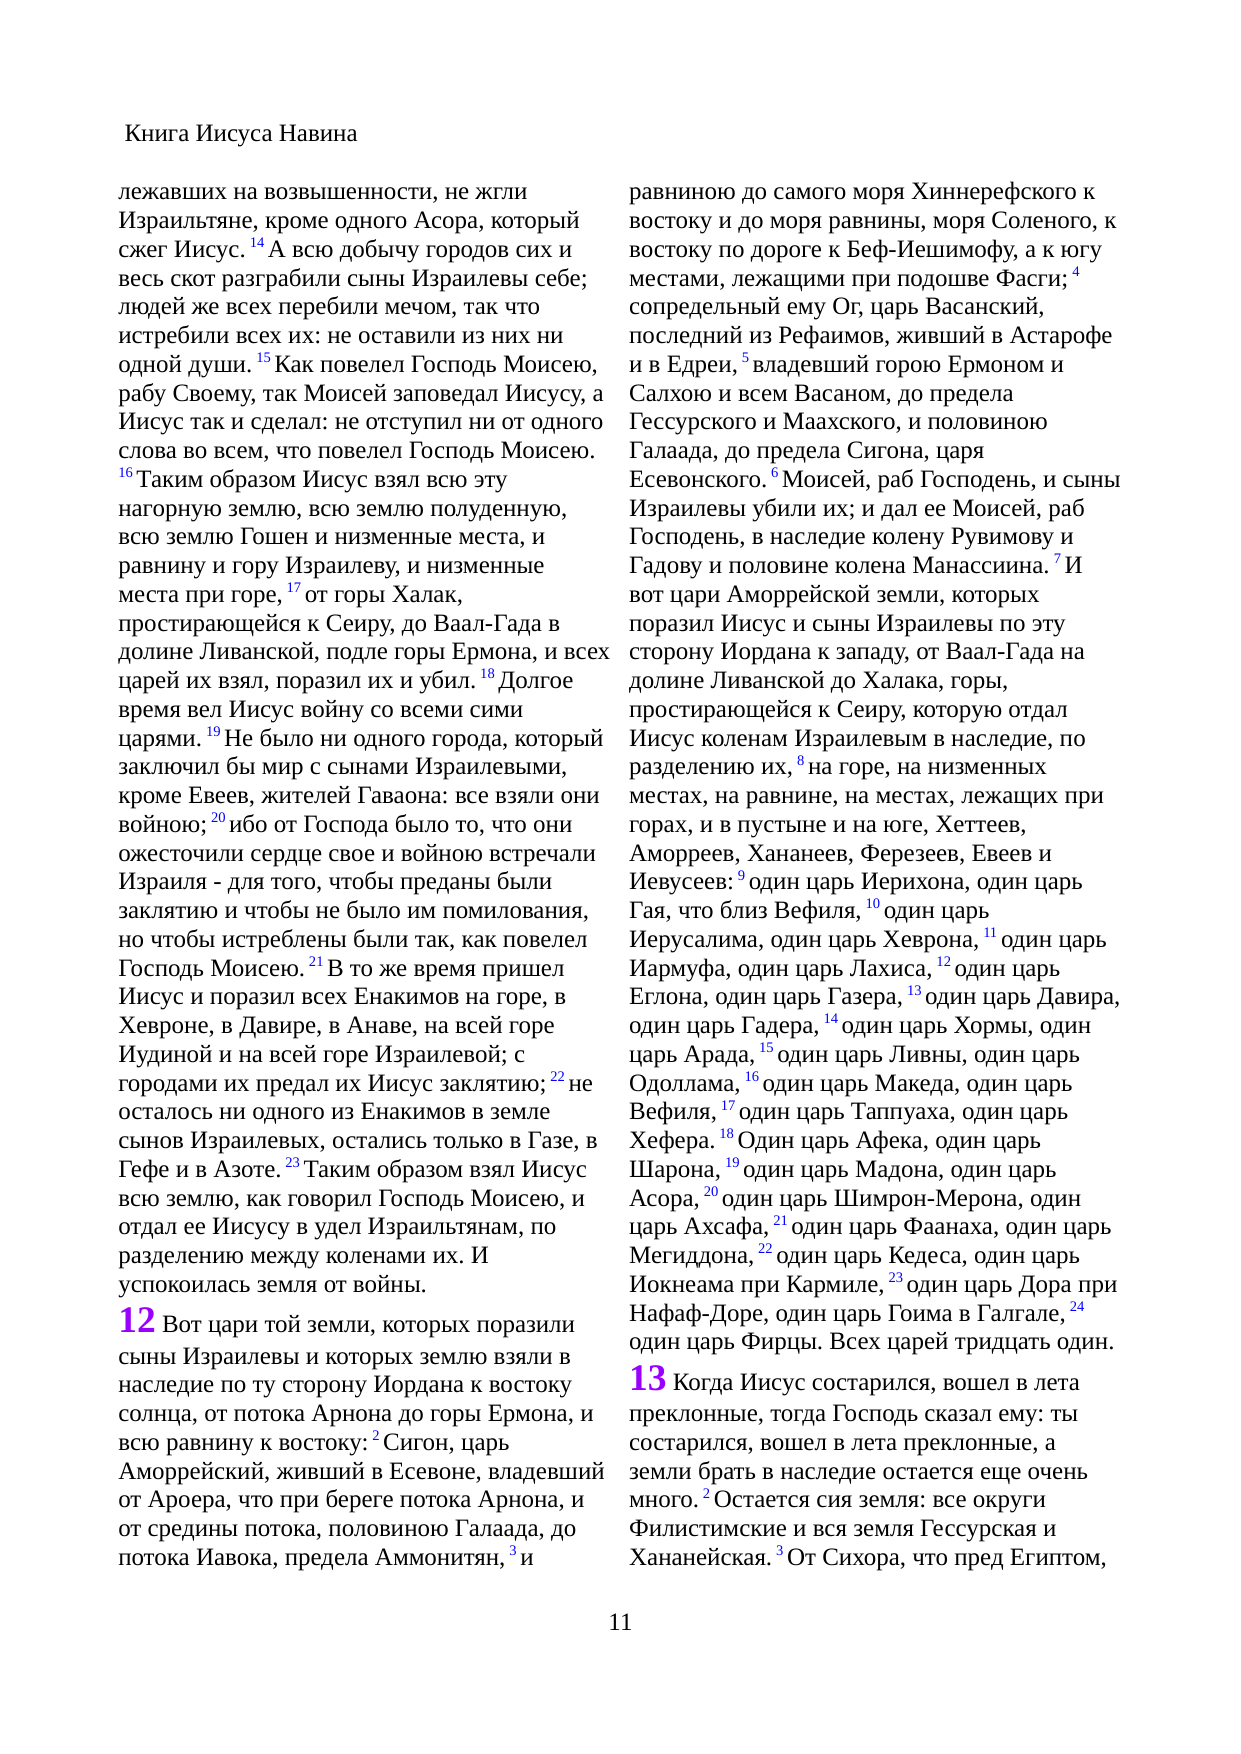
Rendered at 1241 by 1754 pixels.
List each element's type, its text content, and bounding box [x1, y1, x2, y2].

text лежавших на возвышенности, не жгли Израильтяне, кроме одного Асора, который сжег Иисус. 14 А всю добычу городов сих и весь скот разграбили сыны Израилевы себе; людей же всех перебили мечом, так что истребили всех их: не оставили из них ни одной души. 15 Как повелел Господь Моисею, рабу Своему, так Моисей заповедал Иисусу, а Иисус так и сделал: не отступил ни от одного слова во всем, что повелел Господь Моисею. 16 Таким образом Иисус взял всю эту нагорную землю, всю землю полуденную, всю землю Гошен и низменные места, и равнину и гору Израилеву, и низменные места при горе, 17 от горы Халак, простирающейся к Сеиру, до Ваал-Гада в долине Ливанской, подле горы Ермона, и всех царей их взял, поразил их и убил. 18 Долгое время вел Иисус войну со всеми сими царями. 19 Не было ни одного города, который заключил бы мир с сынами Израилевыми, кроме Евеев, жителей Гаваона: все взяли они войною; 20 ибо от Господа было то, что они ожесточили сердце свое и войною встречали Израиля - для того, чтобы преданы были заклятию и чтобы не было им помилования, но чтобы истреблены были так, как повелел Господь Моисею. 21 В то же время пришел Иисус и поразил всех Енакимов на горе, в Хевроне, в Давире, в Анаве, на всей горе Иудиной и на всей горе Израилевой; с городами их предал их Иисус заклятию; 22 не осталось ни одного из Енакимов в земле сынов Израилевых, остались только в Газе, в Гефе и в Азоте. 23 Таким образом взял Иисус всю землю, как говорил Господь Моисею, и отдал ее Иисусу в удел Израильтянам, по разделению между коленами их. И успокоилась земля от войны. [118, 176, 611, 1298]
text равниною до самого моря Хиннерефского к востоку и до моря равнины, моря Соленого, к востоку по дороге к Беф-Иешимофу, а к югу местами, лежащими при подошве Фасги; 4 сопредельный ему Ог, царь Васанский, последний из Рефаимов, живший в Астарофе и в Едреи, 5 владевший горою Ермоном и Салхою и всем Васаном, до предела Гессурского и Маахского, и половиною Галаада, до предела Сигона, царя Есевонского. 6 Моисей, раб Господень, и сыны Израилевы убили их; и дал ее Моисей, раб Господень, в наследие колену Рувимову и Гадову и половине колена Манассиина. 7 И вот цари Аморрейской земли, которых поразил Иисус и сыны Израилевы по эту сторону Иордана к западу, от Ваал-Гада на долине Ливанской до Халака, горы, простирающейся к Сеиру, которую отдал Иисус коленам Израилевым в наследие, по разделению их, 8 на горе, на низменных местах, на равнине, на местах, лежащих при горах, и в пустыне и на юге, Хеттеев, Аморреев, Хананеев, Ферезеев, Евеев и Иевусеев: 9 один царь Иерихона, один царь Гая, что близ Вефиля, 10 один царь Иерусалима, один царь Хеврона, 11 один царь Иармуфа, один царь Лахиса, 12 один царь Еглона, один царь Газера, 13 один царь Давира, один царь Гадера, 14 один царь Хормы, один царь Арада, 15 один царь Ливны, один царь Одоллама, 16 один царь Македа, один царь Вефиля, 17 один царь Таппуаха, один царь Хефера. 18 Один царь Афека, один царь Шарона, 19 один царь Мадона, один царь Асора, 20 один царь Шимрон-Мерона, один царь Ахсафа, 21 один царь Фаанаха, один царь Мегиддона, 22 один царь Кедеса, один царь Иокнеама при Кармиле, 23 один царь Дора при Нафаф-Доре, один царь Гоима в Галгале, 24 один царь Фирцы. Всех царей тридцать один. [629, 176, 1122, 1355]
text 12 Вот цари той земли, которых поразили сыны Израилевы и которых землю взяли в наследие по ту сторону Иордана к востоку солнца, от потока Арнона до горы Ермона, и всю равнину к востоку: 2 Сигон, царь Аморрейский, живший в Есевоне, владевший от Ароера, что при береге потока Арнона, и от средины потока, половиною Галаада, до потока Иавока, предела Аммонитян, 3 и [118, 1298, 611, 1571]
text 13 Когда Иисус состарился, вошел в лета преклонные, тогда Господь сказал ему: ты состарился, вошел в лета преклонные, а земли брать в наследие остается еще очень много. 2 Остается сия земля: все округи Филистимские и вся земля Гессурская и Хананейская. 3 От Сихора, что пред Египтом, [629, 1355, 1122, 1571]
